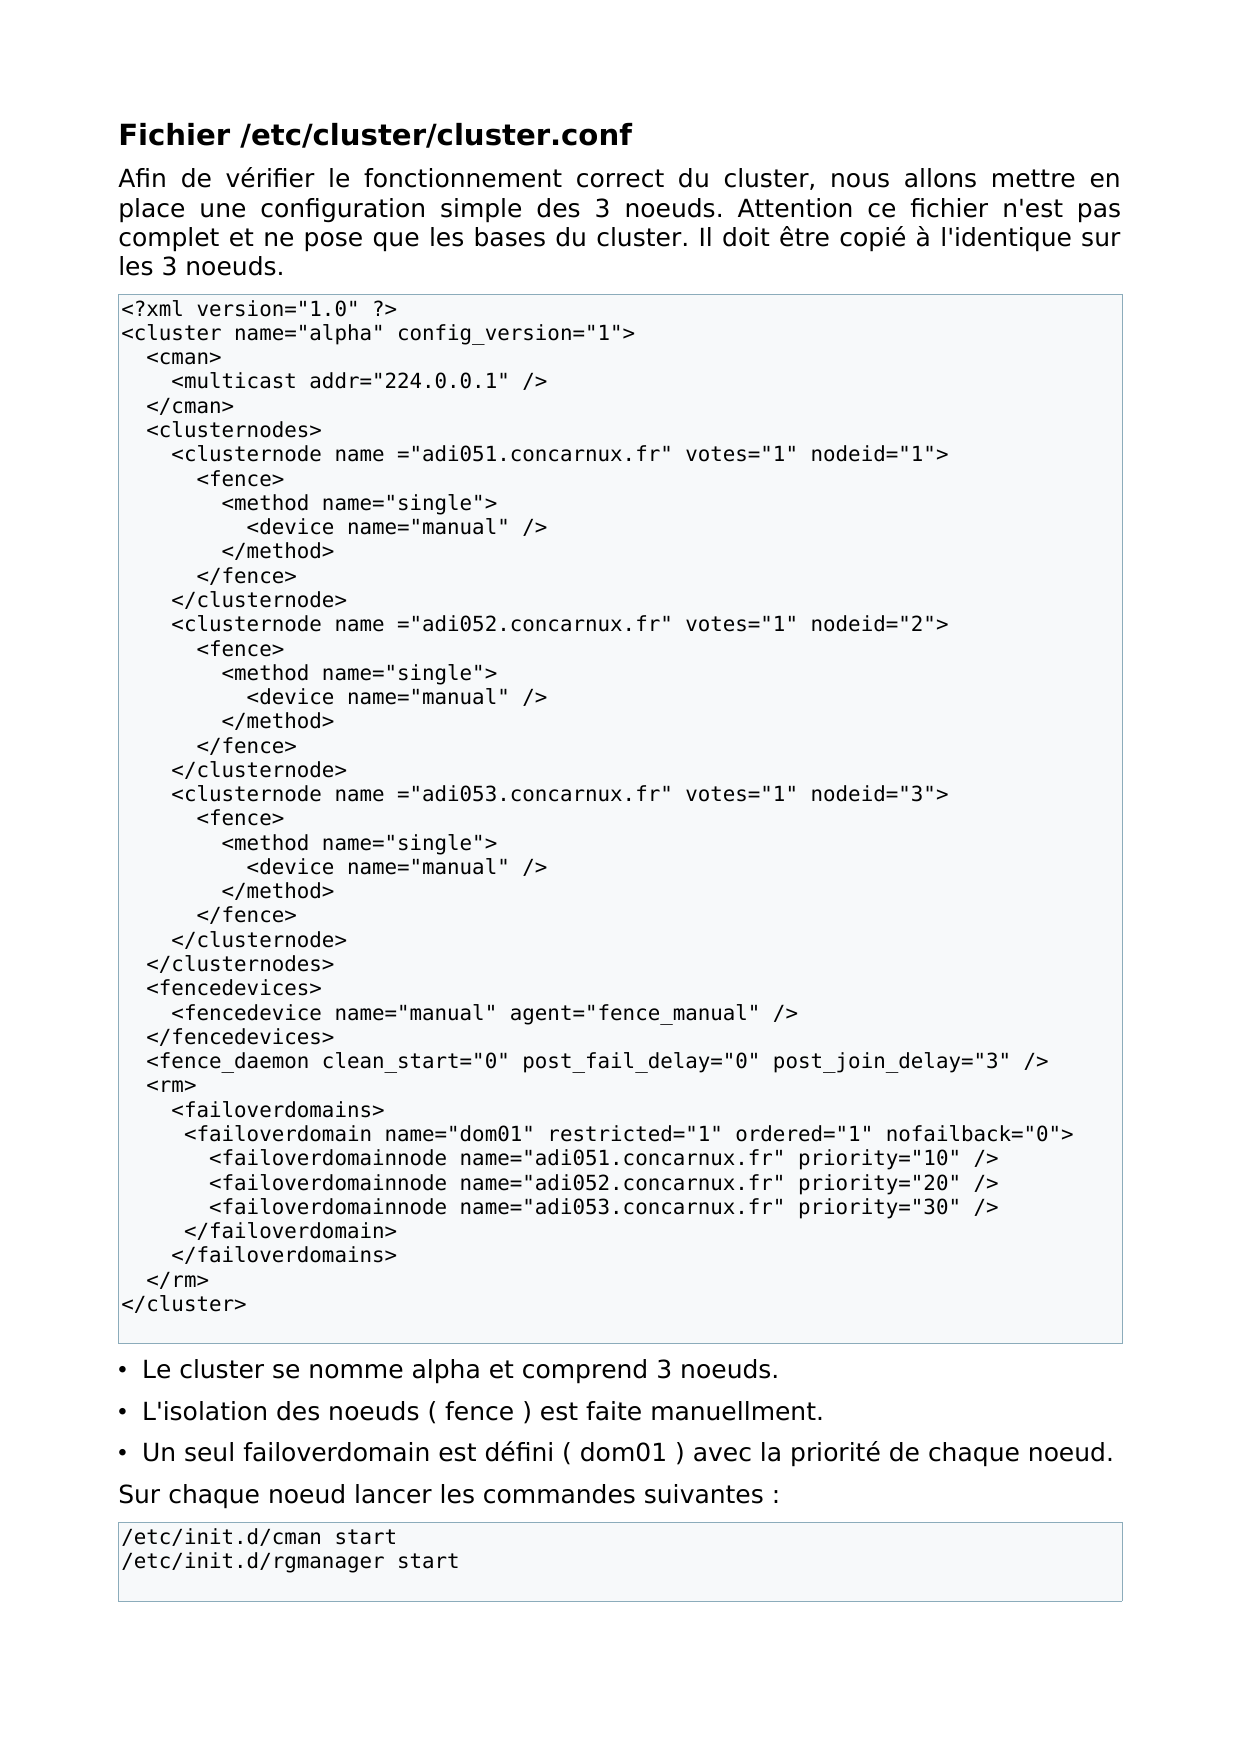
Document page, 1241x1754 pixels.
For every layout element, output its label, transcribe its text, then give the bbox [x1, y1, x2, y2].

text Sur chaque noeud lancer les commandes suivantes : [118, 1480, 1122, 1509]
subtitle Fichier /etc/cluster/cluster.conf [118, 118, 1122, 152]
text <?xml version="1.0" ?> <cluster name="alpha" config_version="1"> <cman> <multicast addr="224.0.0.1" /> </cman> <clusternodes> <clusternode name ="adi051.concarnux.fr" votes="1" nodeid="1"> <fence> <method name="single"> <device name="manual" /> </method> </fence> </clusternode> <clusternode name ="adi052.concarnux.fr" votes="1" nodeid="2"> <fence> <method name="single"> <device name="manual" /> </method> </fence> </clusternode> <clusternode name ="adi053.concarnux.fr" votes="1" nodeid="3"> <fence> <method name="single"> <device name="manual" /> </method> </fence> </clusternode> </clusternodes> <fencedevices> <fencedevice name="manual" agent="fence_manual" /> </fencedevices> <fence_daemon clean_start="0" post_fail_delay="0" post_join_delay="3" /> <rm> <failoverdomains> <failoverdomain name="dom01" restricted="1" ordered="1" nofailback="0"> <failoverdomainnode name="adi051.concarnux.fr" priority="10" /> <failoverdomainnode name="adi052.concarnux.fr" priority="20" /> <failoverdomainnode name="adi053.concarnux.fr" priority="30" /> </failoverdomain> </failoverdomains> </rm> </cluster> [119, 295, 1122, 1343]
text Afin de vérifier le fonctionnement correct du cluster, nous allons mettre en place une configuration simple des 3 noeuds. Attention ce fichier n'est pas complet et ne pose que les bases du cluster. Il doit être copié à l'identique sur les 3 noeuds. [118, 164, 1122, 281]
list Le cluster se nomme alpha et comprend 3 noeuds. [118, 1355, 1122, 1384]
text /etc/init.d/cman start /etc/init.d/rgmanager start [119, 1523, 1122, 1601]
list Un seul failoverdomain est défini ( dom01 ) avec la priorité de chaque noeud. [118, 1438, 1122, 1468]
list L'isolation des noeuds ( fence ) est faite manuellment. [118, 1397, 1122, 1426]
